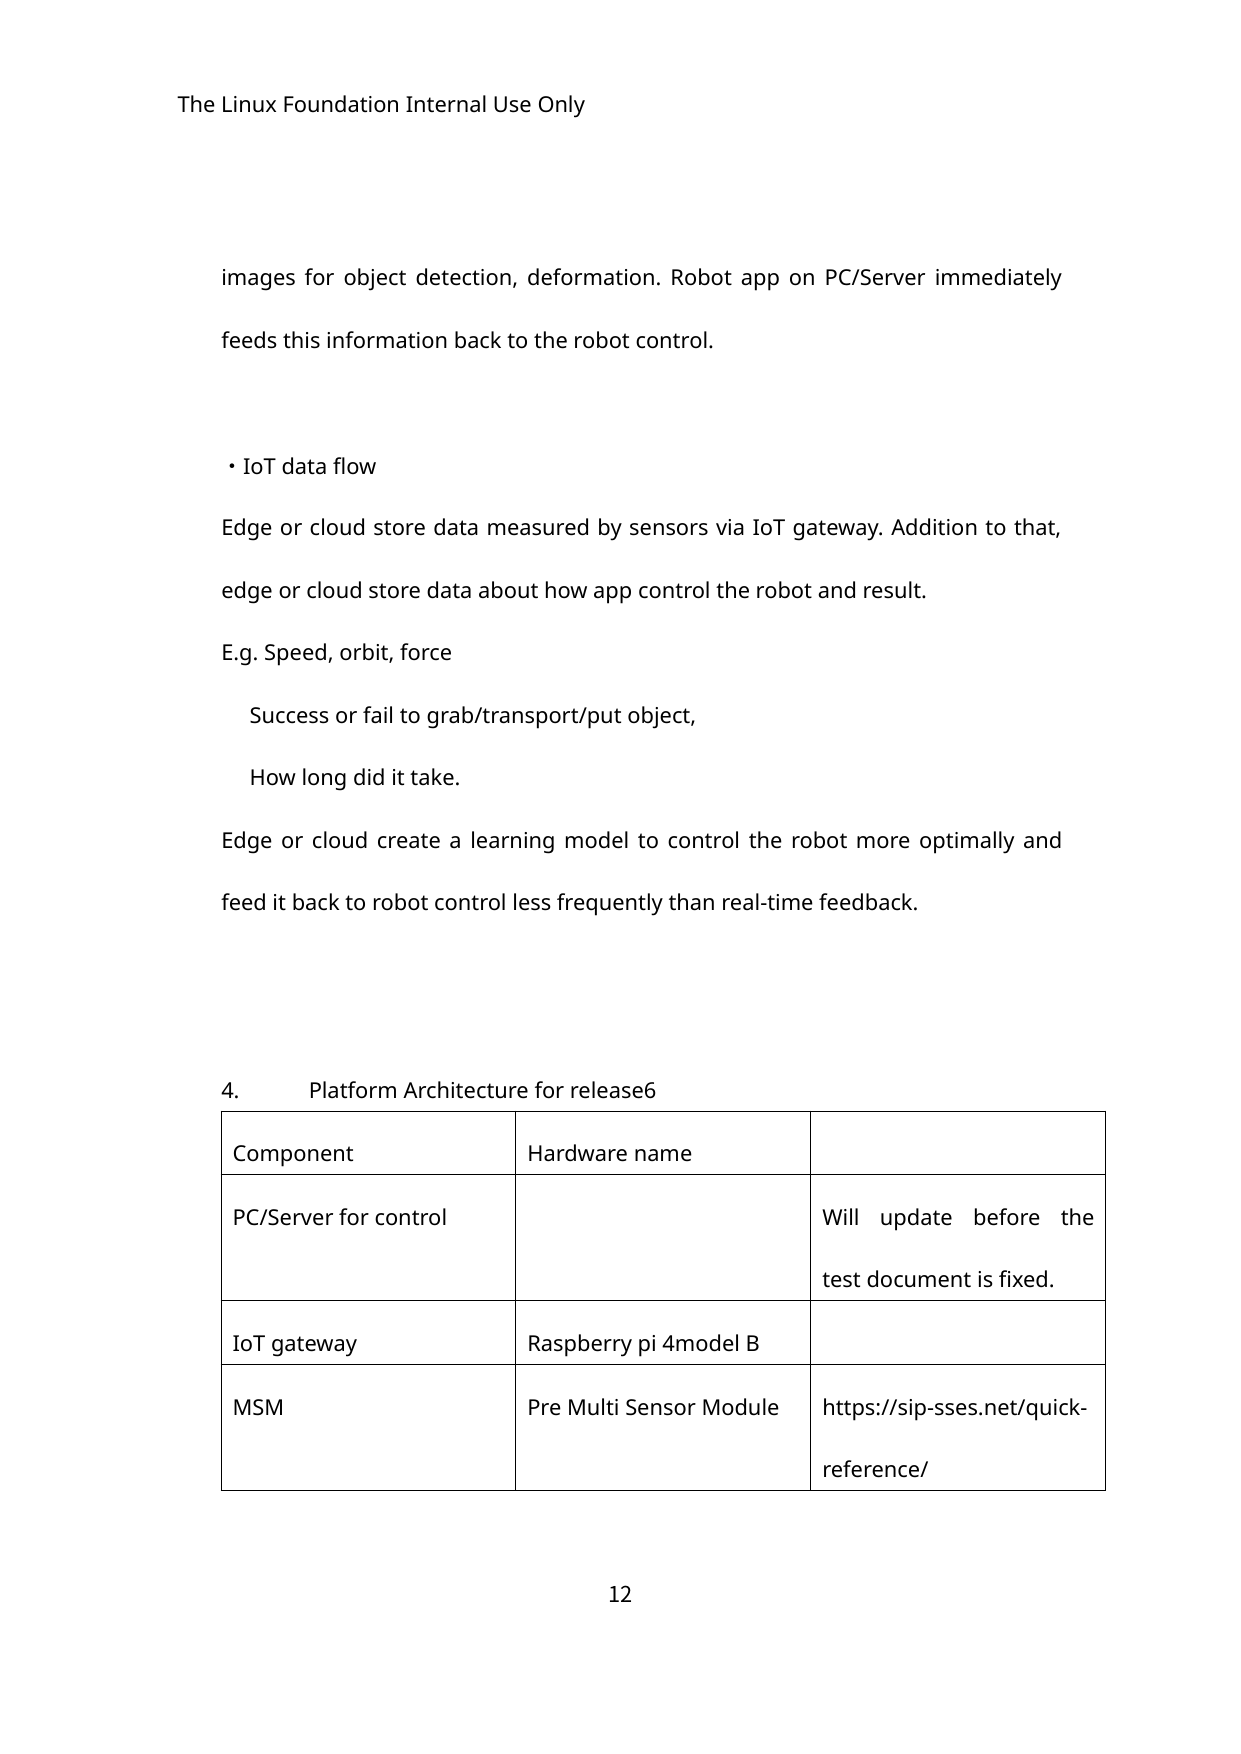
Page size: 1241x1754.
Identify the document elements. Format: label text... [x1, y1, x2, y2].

table_cell https://sip-sses.net/quick-reference/ [811, 1365, 1105, 1490]
table_cell MSM [222, 1365, 515, 1490]
text E.g. Speed, orbit, force [221, 611, 1063, 673]
table_cell Pre Multi Sensor Module [516, 1365, 810, 1490]
table_cell PC/Server for control [222, 1175, 515, 1300]
text ・IoT data flow [221, 423, 1063, 486]
table_cell [811, 1301, 1105, 1364]
table_cell Raspberry pi 4model B [516, 1301, 810, 1364]
table_cell Will update before the test document is fixed. [811, 1175, 1105, 1300]
list Platform Architecture for release6 [221, 1048, 1063, 1111]
text Success or fail to grab/transport/put object, [221, 673, 1063, 736]
table_header [811, 1112, 1105, 1174]
text Edge or cloud create a learning model to control the robot more optimally and feed it back to robot control less frequently than real-time feedback. [221, 798, 1063, 923]
table_cell [516, 1175, 810, 1300]
text images for object detection, deformation. Robot app on PC/Server immediately feeds this information back to the robot control. [221, 236, 1063, 361]
table_header Component [222, 1112, 515, 1174]
table_cell IoT gateway [222, 1301, 515, 1364]
text Edge or cloud store data measured by sensors via IoT gateway. Addition to that, edge or cloud store data about how app control the robot and result. [221, 486, 1063, 611]
text How long did it take. [221, 736, 1063, 798]
table_header Hardware name [516, 1112, 810, 1174]
